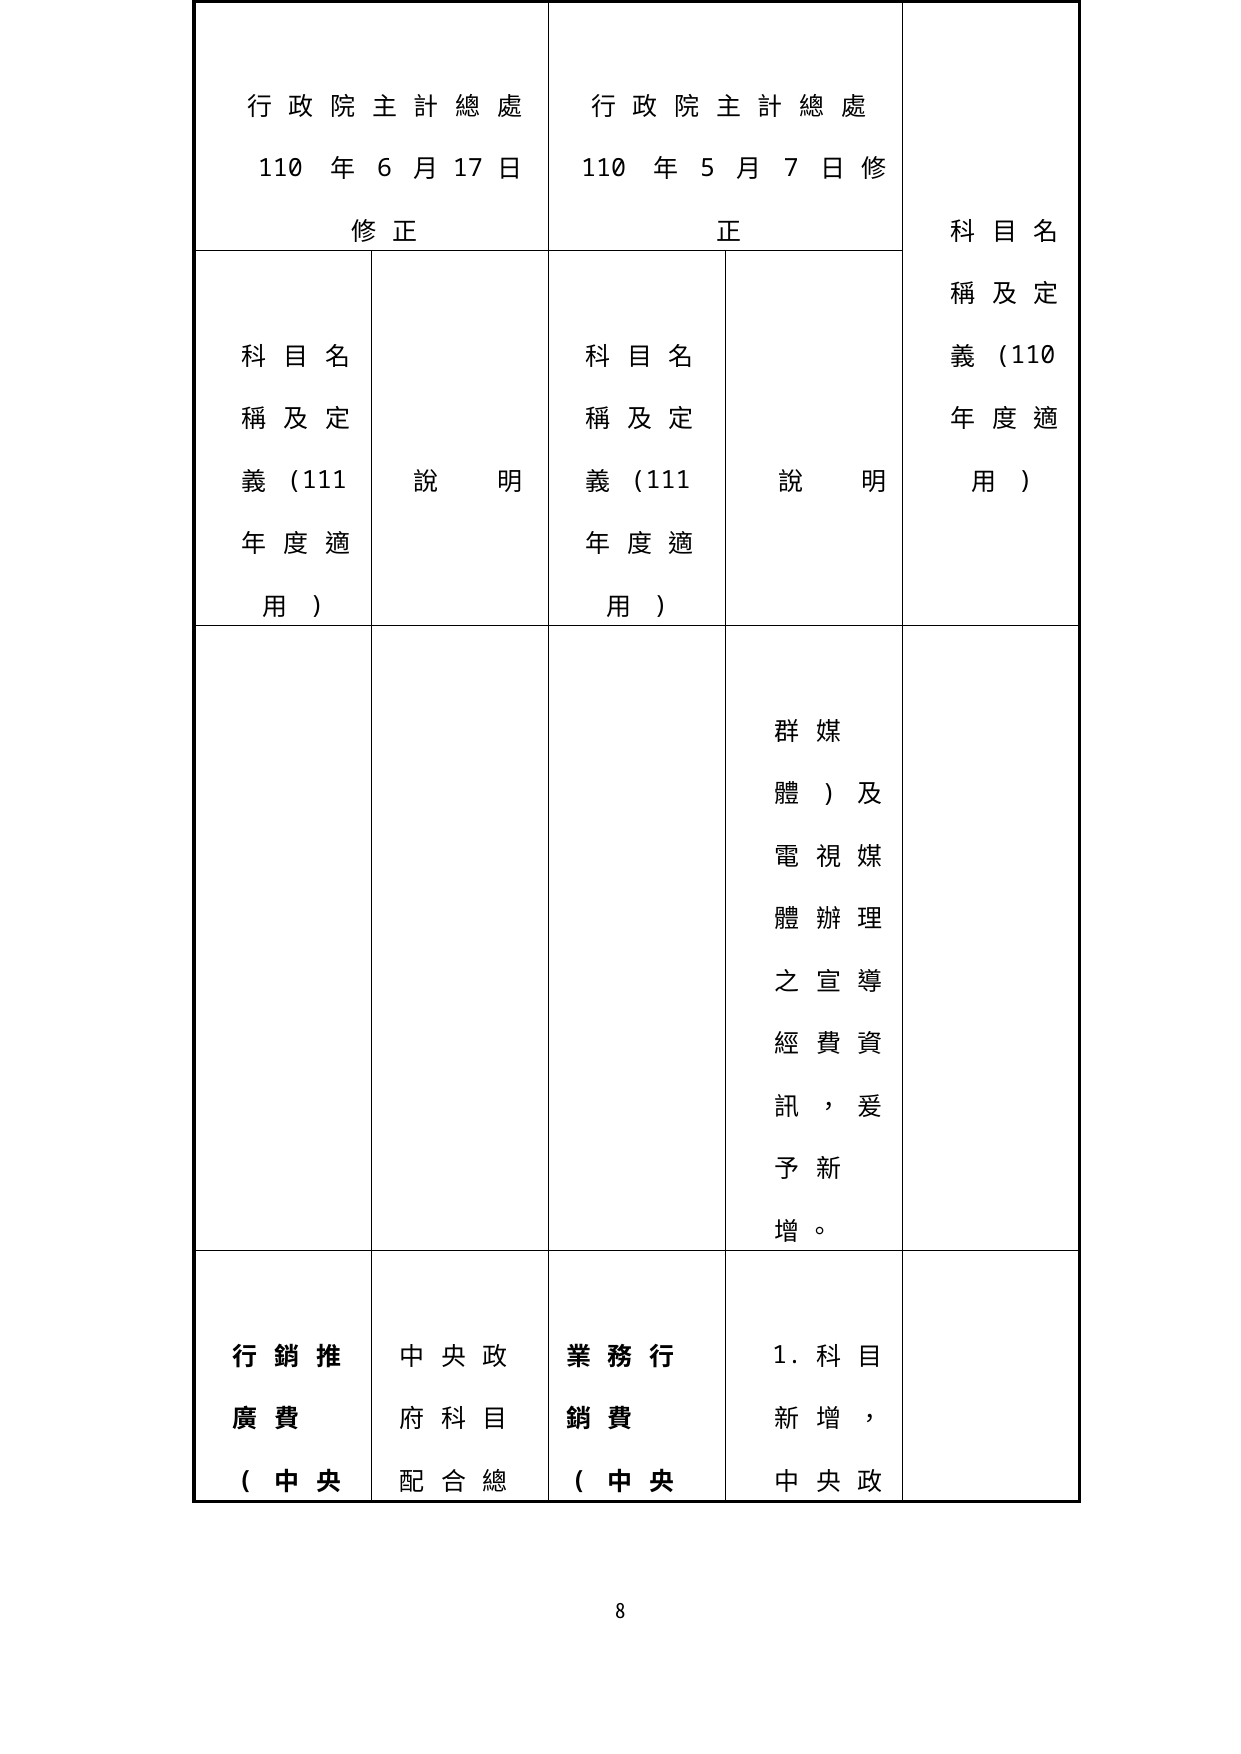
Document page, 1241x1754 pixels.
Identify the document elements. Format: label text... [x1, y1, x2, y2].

table_cell 說 明 [726, 251, 902, 625]
table_cell 1.科目新增，中央政 [726, 1251, 902, 1500]
table_cell [549, 626, 725, 1250]
table_header 行政院主計總處 110年6月17日修正 [196, 3, 548, 250]
table_header 科目名稱及定義(110年度適用) [903, 3, 1078, 625]
table_cell 業務行銷費 (中央 [549, 1251, 725, 1500]
table_cell 群媒體)及電視媒體辦理之宣導經費資訊，爰予新增。 [726, 626, 902, 1250]
table_cell 科目名稱及定義(111年度適用) [549, 251, 725, 625]
table_cell [903, 626, 1078, 1250]
table_cell 中央政府科目配合總 [372, 1251, 548, 1500]
table_cell [196, 626, 371, 1250]
table_cell 科目名稱及定義(111年度適用) [196, 251, 371, 625]
table_cell [372, 626, 548, 1250]
table_cell 說 明 [372, 251, 548, 625]
table_cell [903, 1251, 1078, 1500]
table_header 行政院主計總處 110年5月7日修正 [549, 3, 902, 250]
table_cell 行銷推廣費 (中央 [196, 1251, 371, 1500]
